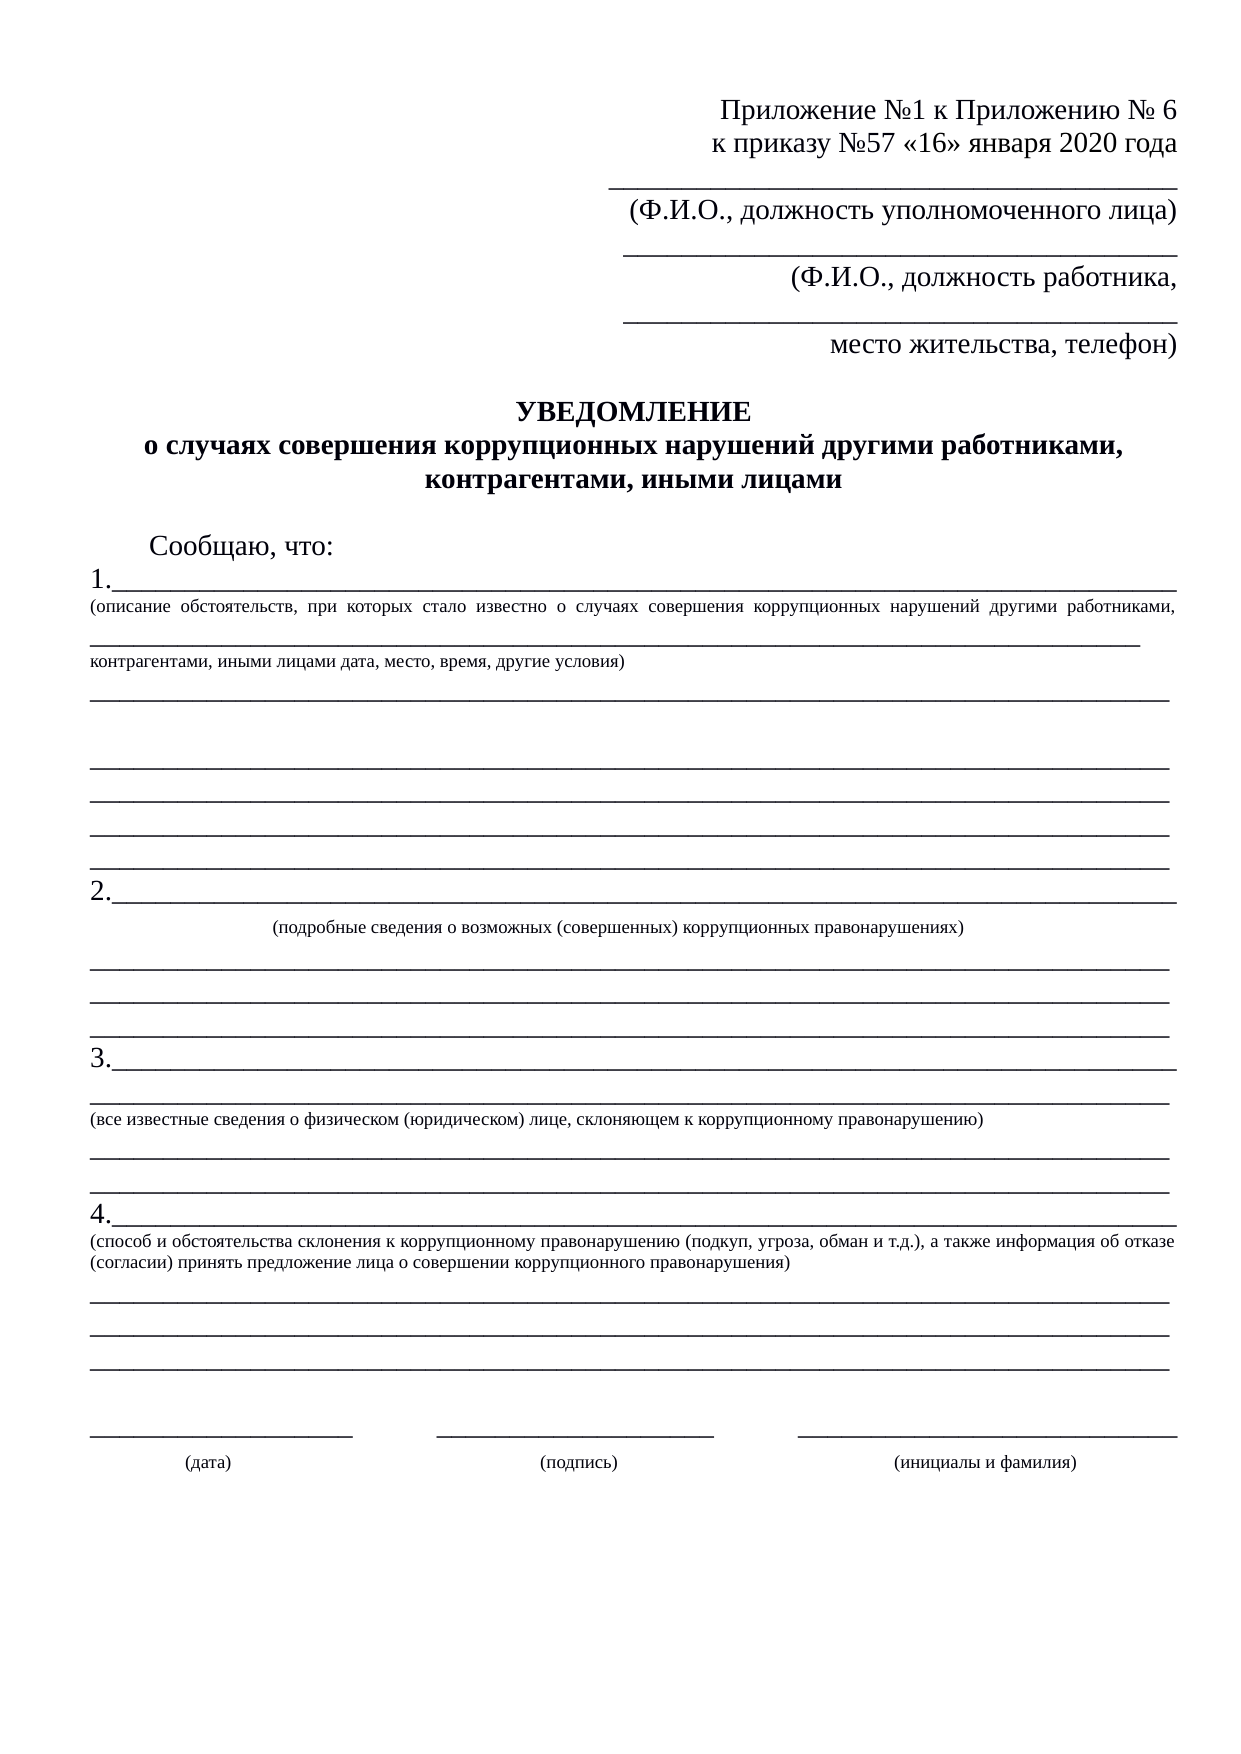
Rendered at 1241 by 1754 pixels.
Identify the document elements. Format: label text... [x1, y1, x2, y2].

text __________________________________________________________________________ [90, 973, 1177, 1007]
text к приказу №57 «16» января 2020 года [90, 125, 1177, 159]
text __________________________________________________________________________ [90, 1340, 1177, 1407]
text __________________ ___________________ __________________________ (дата) (подпись) (инициалы и фамилия) [90, 1407, 1177, 1474]
text __________________________________________________________________________ [90, 672, 1177, 739]
text __________________________________________________________________________ __________________________________________________________________________ [90, 739, 1177, 806]
text ______________________________________ место жительства, телефон) [90, 293, 1177, 360]
text ______________________________________ [90, 226, 1177, 259]
text __________________________________________________________________________ __________________________________________________________________________ [90, 1129, 1177, 1196]
text 4._________________________________________________________________________ (способ и обстоятельства склонения к коррупционному правонарушению (подкуп, угроза, обман и т.д.), а также информация об отказе (согласии) принять предложение лица о совершении коррупционного правонарушения) [90, 1196, 1177, 1273]
text 1._________________________________________________________________________(описание обстоятельств, при которых стало известно о случаях совершения коррупционных нарушений другими работниками, ________________________________________________________________________ контрагентами, иными лицами дата, место, время, другие условия) [90, 561, 1177, 672]
text 2._________________________________________________________________________ (подробные сведения о возможных (совершенных) коррупционных правонарушениях) [90, 873, 1177, 940]
text (Ф.И.О., должность работника, [90, 259, 1177, 293]
text __________________________________________________________________________3._________________________________________________________________________ __________________________________________________________________________ (все известные сведения о физическом (юридическом) лице, склоняющем к коррупционному правонарушению) [90, 1007, 1177, 1129]
text Приложение №1 к Приложению № 6 [90, 92, 1177, 125]
text __________________________________________________________________________ __________________________________________________________________________ [90, 806, 1177, 873]
text __________________________________________________________________________ __________________________________________________________________________ [90, 1273, 1177, 1340]
text __________________________________________________________________________ [90, 940, 1177, 973]
text _______________________________________ (Ф.И.О., должность уполномоченного лица) [90, 159, 1177, 226]
text Сообщаю, что: [90, 528, 1177, 561]
text УВЕДОМЛЕНИЕ о случаях совершения коррупционных нарушений другими работниками, контрагентами, иными лицами [90, 394, 1177, 494]
